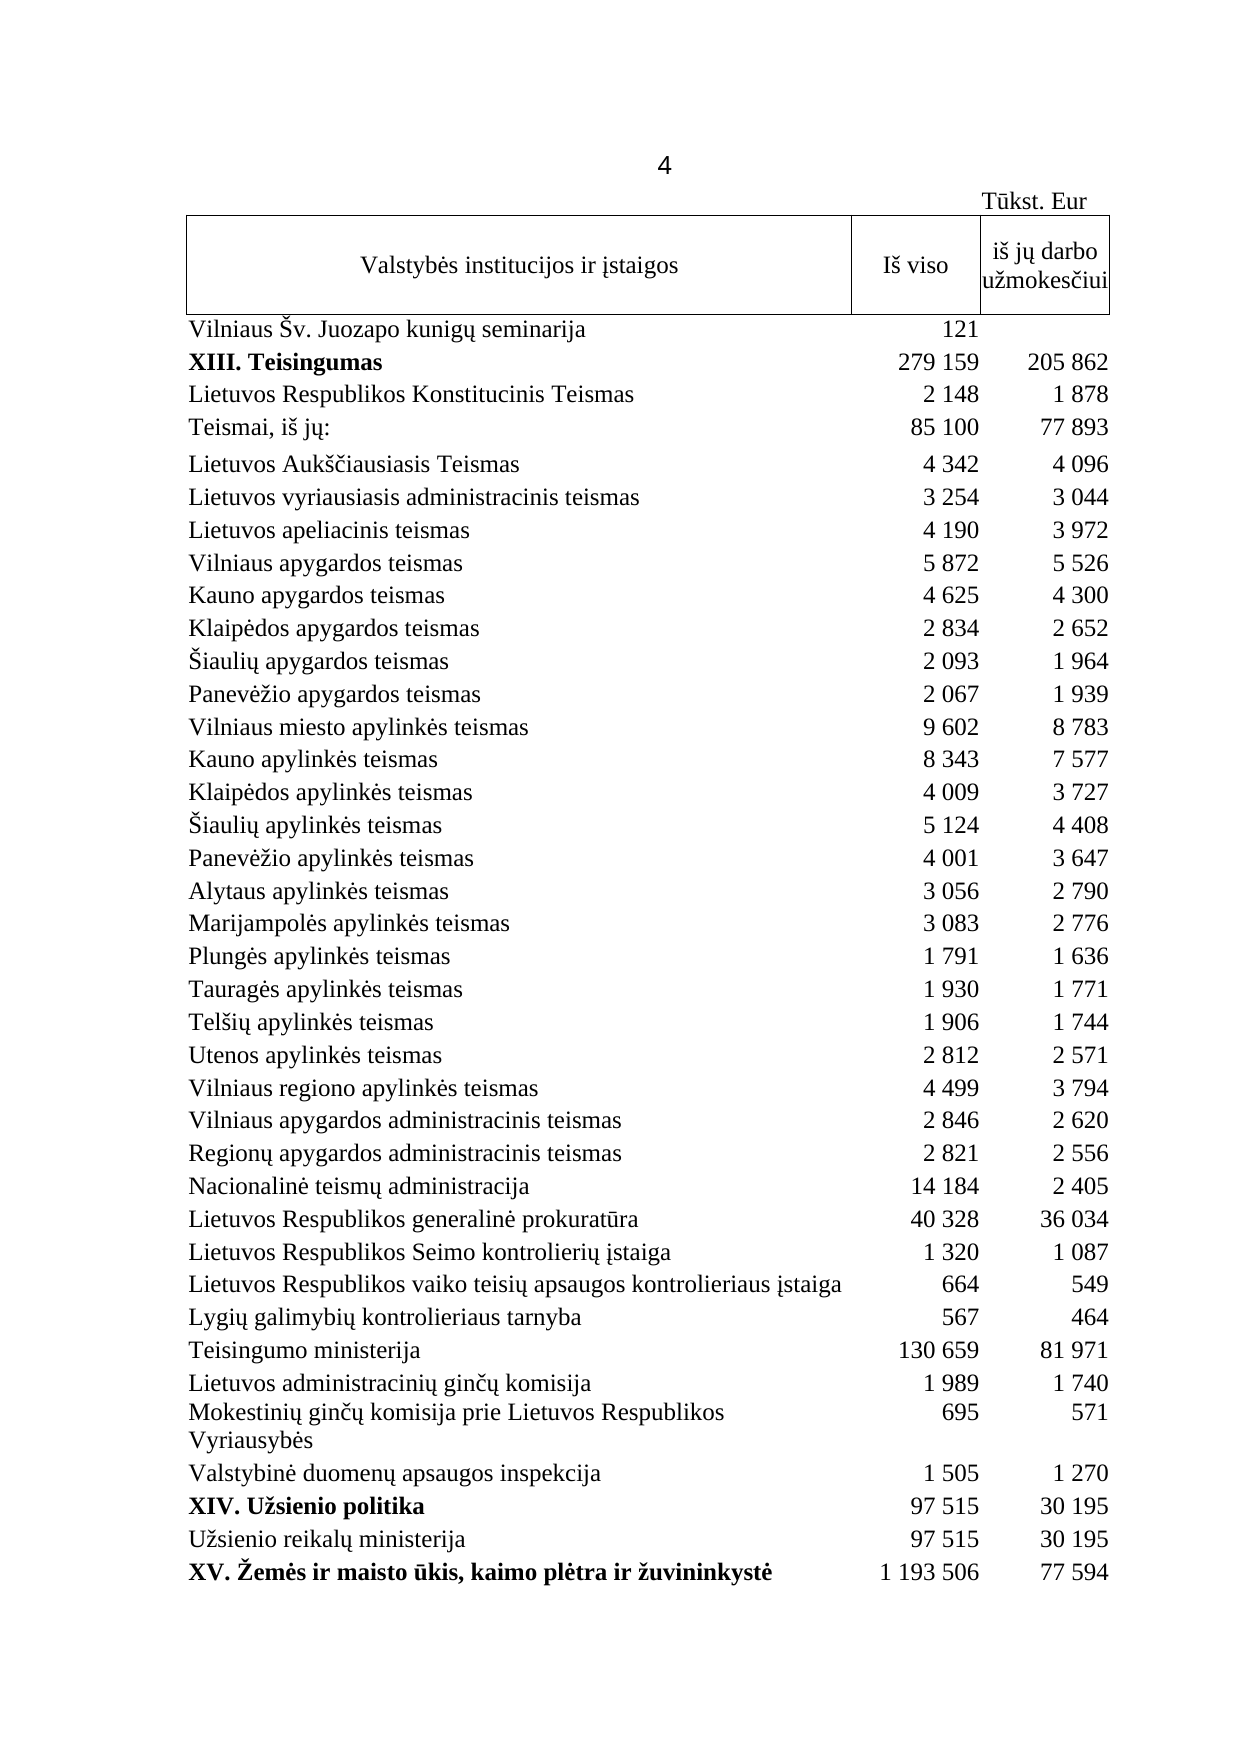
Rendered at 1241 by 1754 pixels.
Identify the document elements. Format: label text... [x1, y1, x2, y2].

table_cell 4 625 [851, 576, 980, 609]
table_cell 5 872 [851, 544, 980, 576]
table_cell 85 100 [851, 412, 980, 445]
table_cell Lietuvos Respublikos Seimo kontrolierių įstaiga [187, 1233, 851, 1265]
table_cell 97 515 [851, 1520, 980, 1553]
table_cell 30 195 [980, 1487, 1110, 1520]
table_cell 1 087 [980, 1233, 1110, 1265]
table_cell 2 620 [980, 1101, 1110, 1134]
table_cell 4 408 [980, 806, 1110, 839]
table_cell Vilniaus miesto apylinkės teismas [187, 708, 851, 740]
table_cell Lietuvos Respublikos vaiko teisių apsaugos kontrolieriaus įstaiga [187, 1265, 851, 1298]
table_cell 279 159 [851, 347, 980, 379]
table_cell 1 771 [980, 970, 1110, 1003]
table_cell 14 184 [851, 1167, 980, 1200]
table_cell 1 930 [851, 970, 980, 1003]
table_cell 121 [851, 315, 980, 347]
table_cell 2 834 [851, 609, 980, 642]
table_cell 1 964 [980, 642, 1110, 675]
table_cell Panevėžio apygardos teismas [187, 675, 851, 708]
table_cell Vilniaus regiono apylinkės teismas [187, 1069, 851, 1101]
table_cell 1 740 [980, 1364, 1110, 1397]
table_cell Šiaulių apylinkės teismas [187, 806, 851, 839]
table_cell Panevėžio apylinkės teismas [187, 839, 851, 872]
table_cell Kauno apygardos teismas [187, 576, 851, 609]
table_cell Klaipėdos apylinkės teismas [187, 773, 851, 806]
table_cell Valstybės institucijos ir įstaigos [187, 216, 851, 314]
table_cell Marijampolės apylinkės teismas [187, 905, 851, 937]
table_cell iš jų darbo užmokesčiui [981, 216, 1109, 314]
table_header [851, 182, 980, 214]
table_cell [980, 315, 1110, 347]
table_cell 549 [980, 1265, 1110, 1298]
table_cell 3 647 [980, 839, 1110, 872]
table_cell Teismai, iš jų: [187, 412, 851, 445]
table_cell 2 148 [851, 380, 980, 412]
table_cell Lietuvos Respublikos Konstitucinis Teismas [187, 380, 851, 412]
table_cell 1 744 [980, 1003, 1110, 1036]
table_cell 5 526 [980, 544, 1110, 576]
table_cell 571 [980, 1397, 1110, 1454]
table_cell 2 571 [980, 1036, 1110, 1068]
table_cell 1 505 [851, 1454, 980, 1487]
table_cell Tauragės apylinkės teismas [187, 970, 851, 1003]
table_cell 1 939 [980, 675, 1110, 708]
table_cell 3 056 [851, 872, 980, 904]
table_cell 97 515 [851, 1487, 980, 1520]
table_cell 4 190 [851, 511, 980, 543]
table_cell 3 972 [980, 511, 1110, 543]
table_cell Plungės apylinkės teismas [187, 937, 851, 970]
table_cell 2 067 [851, 675, 980, 708]
table_cell 567 [851, 1298, 980, 1331]
table_cell Klaipėdos apygardos teismas [187, 609, 851, 642]
table_cell 1 791 [851, 937, 980, 970]
table_cell Telšių apylinkės teismas [187, 1003, 851, 1036]
table_cell 464 [980, 1298, 1110, 1331]
table_header [187, 182, 851, 214]
table_cell Iš viso [852, 216, 980, 314]
table_cell 9 602 [851, 708, 980, 740]
table_cell 77 893 [980, 412, 1110, 445]
table_cell Užsienio reikalų ministerija [187, 1520, 851, 1553]
table_cell XIII. Teisingumas [187, 347, 851, 379]
table_cell 77 594 [980, 1553, 1110, 1585]
table_cell 1 878 [980, 380, 1110, 412]
table_cell XV. Žemės ir maisto ūkis, kaimo plėtra ir žuvininkystė [187, 1553, 851, 1585]
table_cell Kauno apylinkės teismas [187, 740, 851, 773]
table_cell 4 009 [851, 773, 980, 806]
table_cell 30 195 [980, 1520, 1110, 1553]
table_cell 2 821 [851, 1134, 980, 1167]
table_cell Alytaus apylinkės teismas [187, 872, 851, 904]
table_cell Regionų apygardos administracinis teismas [187, 1134, 851, 1167]
table_cell 2 812 [851, 1036, 980, 1068]
table_cell 205 862 [980, 347, 1110, 379]
table_cell 2 556 [980, 1134, 1110, 1167]
table_cell XIV. Užsienio politika [187, 1487, 851, 1520]
table_cell 1 906 [851, 1003, 980, 1036]
table_cell 1 193 506 [851, 1553, 980, 1585]
table_cell 695 [851, 1397, 980, 1454]
table_cell 7 577 [980, 740, 1110, 773]
table_header Tūkst. Eur [980, 182, 1110, 214]
table_cell Lygių galimybių kontrolieriaus tarnyba [187, 1298, 851, 1331]
table_cell 3 254 [851, 478, 980, 511]
table_cell 40 328 [851, 1200, 980, 1233]
table_cell 4 499 [851, 1069, 980, 1101]
table_cell 3 083 [851, 905, 980, 937]
table_cell 130 659 [851, 1331, 980, 1364]
table_cell 1 636 [980, 937, 1110, 970]
table_cell Utenos apylinkės teismas [187, 1036, 851, 1068]
table_cell 5 124 [851, 806, 980, 839]
table_cell 664 [851, 1265, 980, 1298]
table_cell 4 342 [851, 445, 980, 478]
table_cell 8 783 [980, 708, 1110, 740]
table_cell 2 776 [980, 905, 1110, 937]
table_cell 2 093 [851, 642, 980, 675]
table_cell 4 096 [980, 445, 1110, 478]
table_cell 2 790 [980, 872, 1110, 904]
table_cell Teisingumo ministerija [187, 1331, 851, 1364]
table_cell 2 652 [980, 609, 1110, 642]
table_cell 1 989 [851, 1364, 980, 1397]
table_cell Vilniaus apygardos administracinis teismas [187, 1101, 851, 1134]
table_cell Lietuvos Respublikos generalinė prokuratūra [187, 1200, 851, 1233]
table_cell 1 320 [851, 1233, 980, 1265]
table_cell Nacionalinė teismų administracija [187, 1167, 851, 1200]
table_cell Šiaulių apygardos teismas [187, 642, 851, 675]
table_cell 3 727 [980, 773, 1110, 806]
table_cell Lietuvos Aukščiausiasis Teismas [187, 445, 851, 478]
table_cell 4 001 [851, 839, 980, 872]
table_cell 4 300 [980, 576, 1110, 609]
table_cell 8 343 [851, 740, 980, 773]
table_cell Vilniaus Šv. Juozapo kunigų seminarija [187, 315, 851, 347]
table_cell 3 794 [980, 1069, 1110, 1101]
table_cell 81 971 [980, 1331, 1110, 1364]
table_cell 3 044 [980, 478, 1110, 511]
table_cell 2 846 [851, 1101, 980, 1134]
table_cell 2 405 [980, 1167, 1110, 1200]
table_cell 36 034 [980, 1200, 1110, 1233]
table_cell Lietuvos administracinių ginčų komisija [187, 1364, 851, 1397]
table_cell Lietuvos vyriausiasis administracinis teismas [187, 478, 851, 511]
table_cell Lietuvos apeliacinis teismas [187, 511, 851, 543]
table_cell Mokestinių ginčų komisija prie Lietuvos Respublikos Vyriausybės [187, 1397, 851, 1454]
table_cell 1 270 [980, 1454, 1110, 1487]
table_cell Vilniaus apygardos teismas [187, 544, 851, 576]
table_cell Valstybinė duomenų apsaugos inspekcija [187, 1454, 851, 1487]
